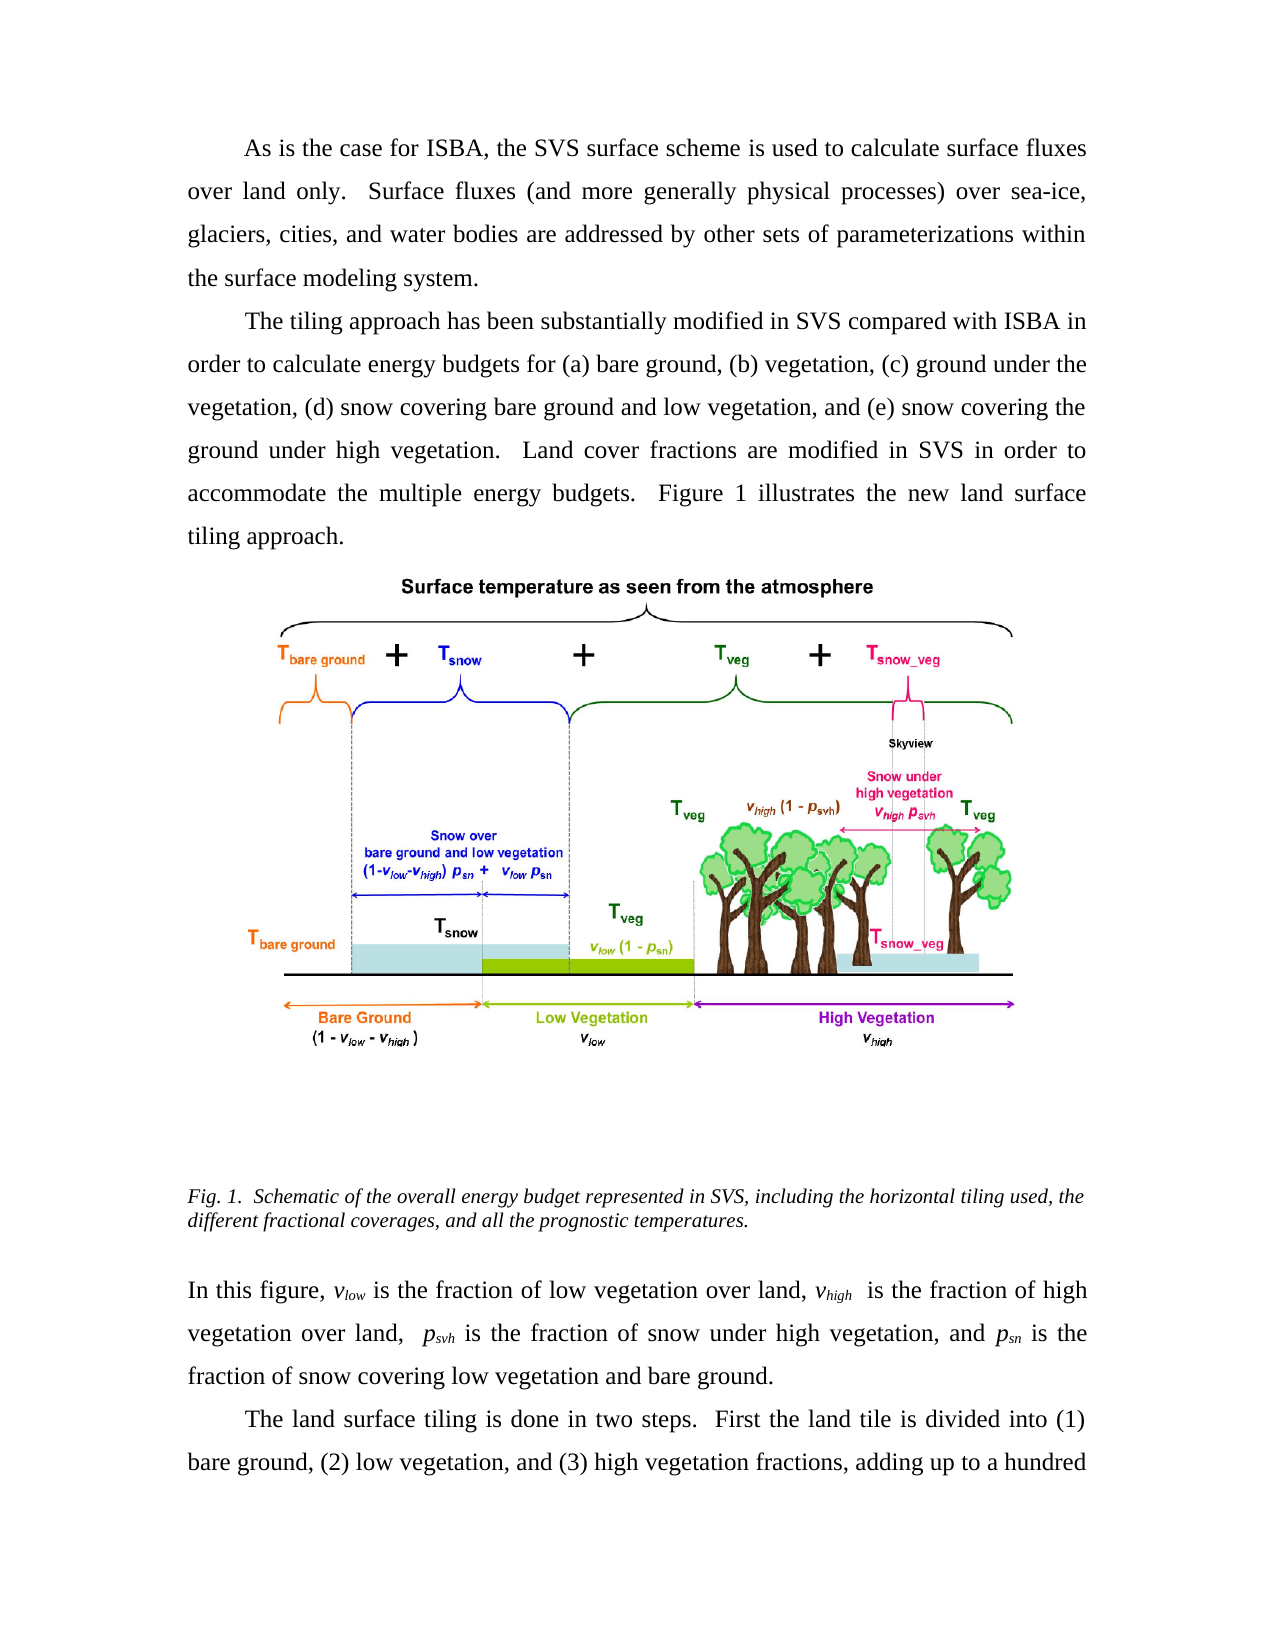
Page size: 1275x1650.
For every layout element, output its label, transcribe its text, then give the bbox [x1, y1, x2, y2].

text The land surface tiling is done in two steps. First the land tile is divided into (1) bare ground, (2) low vegetation, and (3) high vegetation fractions, adding up to a hundred [187, 1404, 1087, 1476]
text In this figure, vlow is the fraction of low vegetation over land, vhigh is the fraction of high vegetation over land, psvh is the fraction of snow under high vegetation, and psn is the fraction of snow covering low vegetation and bare ground. [187, 1275, 1087, 1390]
text As is the case for ISBA, the SVS surface scheme is used to calculate surface fluxes over land only. Surface fluxes (and more generally physical processes) over sea-ice, glaciers, cities, and water bodies are addressed by other sets of parameterizations within the surface modeling system. [187, 133, 1087, 291]
picture [246, 564, 1029, 1069]
text The tiling approach has been substantially modified in SVS compared with ISBA in order to calculate energy budgets for (a) bare ground, (b) vegetation, (c) ground under the vegetation, (d) snow covering bare ground and low vegetation, and (e) snow covering the ground under high vegetation. Land cover fractions are modified in SVS in order to accommodate the multiple energy budgets. Figure 1 illustrates the new land surface tiling approach. [187, 306, 1087, 550]
text Fig. 1. Schematic of the overall energy budget represented in SVS, including the horizontal tiling used, the different fractional coverages, and all the prognostic temperatures. [187, 1183, 1087, 1232]
